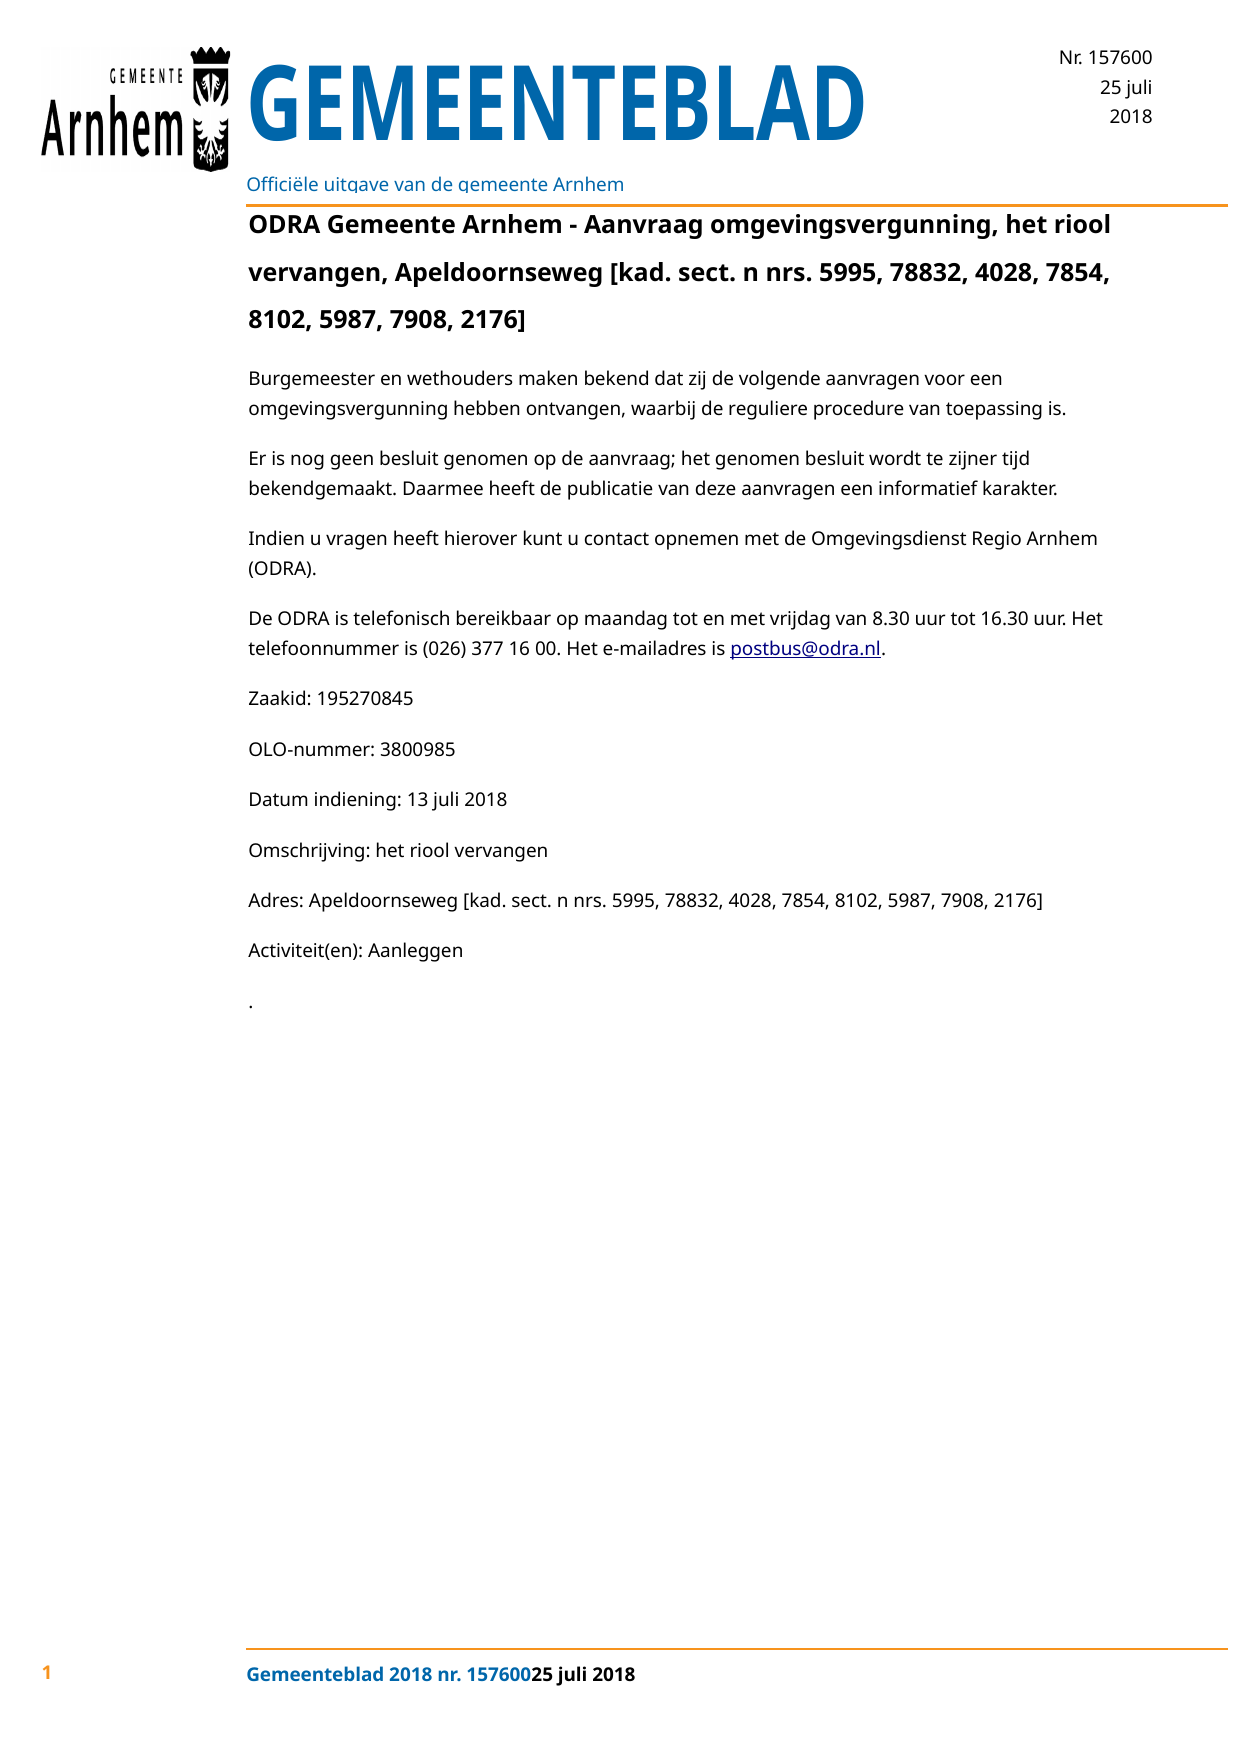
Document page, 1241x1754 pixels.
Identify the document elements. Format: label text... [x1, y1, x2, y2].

text Omschrijving: het riool vervangen [248, 837, 1152, 862]
picture [41, 47, 231, 172]
text Datum indiening: 13 juli 2018 [248, 786, 1152, 812]
text Activiteit(en): Aanleggen [248, 938, 1152, 963]
text Indien u vragen heeft hierover kunt u contact opnemen met de Omgevingsdienst Regio Arnhem (ODRA). [248, 526, 1152, 581]
text De ODRA is telefonisch bereikbaar op maandag tot en met vrijdag van 8.30 uur tot 16.30 uur. Het telefoonnummer is (026) 377 16 00. Het e-mailadres is postbus@odra.nl. [248, 606, 1152, 661]
text Zaakid: 195270845 [248, 686, 1152, 711]
text . [248, 988, 1152, 1014]
text Burgemeester en wethouders maken bekend dat zij de volgende aanvragen voor een omgevingsvergunning hebben ontvangen, waarbij de reguliere procedure van toepassing is. [248, 366, 1152, 421]
text Er is nog geen besluit genomen op de aanvraag; het genomen besluit wordt te zijner tijd bekendgemaakt. Daarmee heeft de publicatie van deze aanvragen een informatief karakter. [248, 446, 1152, 501]
text Adres: Apeldoornseweg [kad. sect. n nrs. 5995, 78832, 4028, 7854, 8102, 5987, 7908, 2176] [248, 887, 1152, 913]
text OLO-nummer: 3800985 [248, 736, 1152, 762]
text ODRA Gemeente Arnhem - Aanvraag omgevingsvergunning, het riool vervangen, Apeldoornseweg [kad. sect. n nrs. 5995, 78832, 4028, 7854, 8102, 5987, 7908, 2176] [248, 207, 1152, 336]
